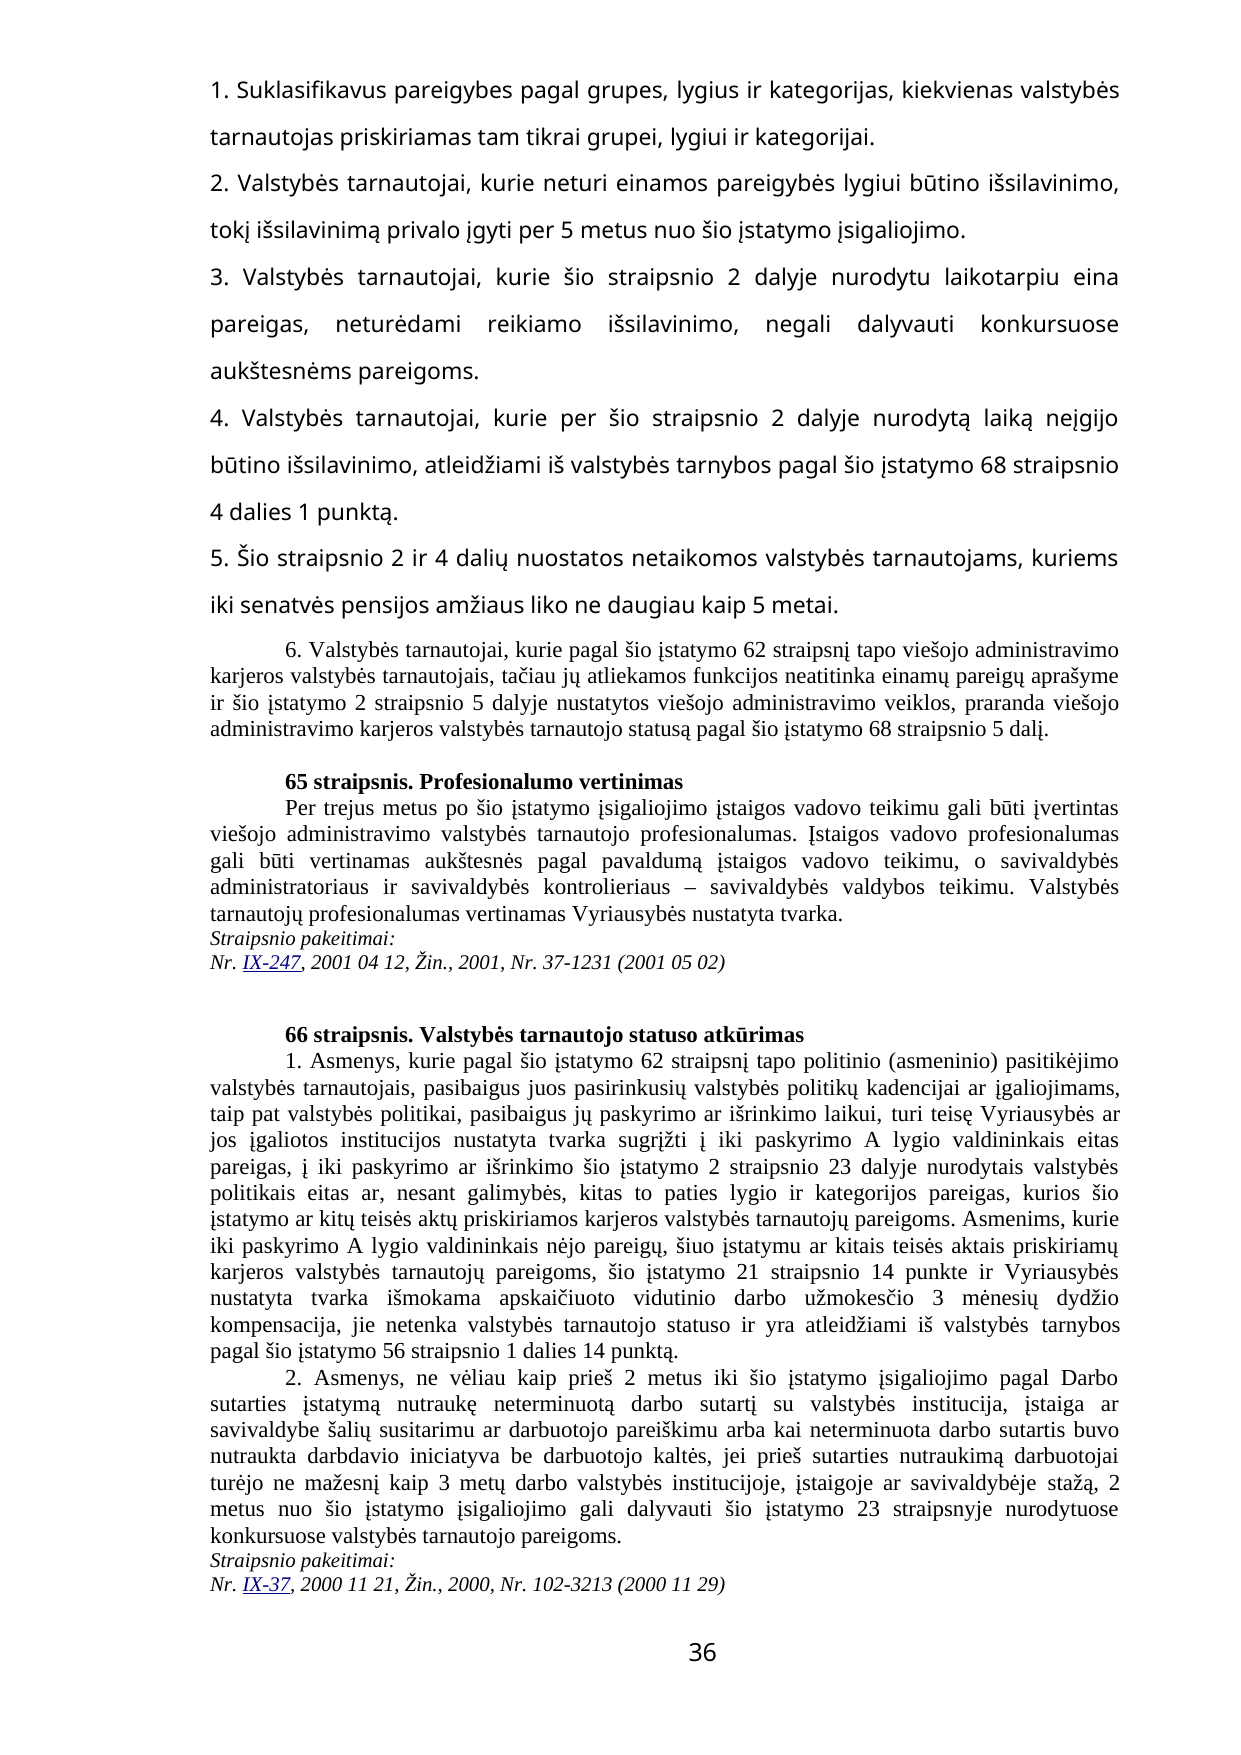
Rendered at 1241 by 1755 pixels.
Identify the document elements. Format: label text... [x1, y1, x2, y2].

text Nr. IX-247, 2001 04 12, Žin., 2001, Nr. 37-1231 (2001 05 02) [210, 950, 1120, 974]
text 6. Valstybės tarnautojai, kurie pagal šio įstatymo 62 straipsnį tapo viešojo administravimo karjeros valstybės tarnautojais, tačiau jų atliekamos funkcijos neatitinka einamų pareigų aprašyme ir šio įstatymo 2 straipsnio 5 dalyje nustatytos viešojo administravimo veiklos, praranda viešojo administravimo karjeros valstybės tarnautojo statusą pagal šio įstatymo 68 straipsnio 5 dalį. [210, 636, 1120, 741]
text Straipsnio pakeitimai: [210, 926, 1120, 950]
text Nr. IX-37, 2000 11 21, Žin., 2000, Nr. 102-3213 (2000 11 29) [210, 1572, 1120, 1596]
text 4. Valstybės tarnautojai, kurie per šio straipsnio 2 dalyje nurodytą laiką neįgijo būtino išsilavinimo, atleidžiami iš valstybės tarnybos pagal šio įstatymo 68 straipsnio 4 dalies 1 punktą. [210, 402, 1120, 527]
text 3. Valstybės tarnautojai, kurie šio straipsnio 2 dalyje nurodytu laikotarpiu eina pareigas, neturėdami reikiamo išsilavinimo, negali dalyvauti konkursuose aukštesnėms pareigoms. [210, 261, 1120, 386]
text 65 straipsnis. Profesionalumo vertinimas [210, 768, 1120, 794]
text 66 straipsnis. Valstybės tarnautojo statuso atkūrimas [210, 1021, 1120, 1047]
text 1. Asmenys, kurie pagal šio įstatymo 62 straipsnį tapo politinio (asmeninio) pasitikėjimo valstybės tarnautojais, pasibaigus juos pasirinkusių valstybės politikų kadencijai ar įgaliojimams, taip pat valstybės politikai, pasibaigus jų paskyrimo ar išrinkimo laikui, turi teisę Vyriausybės ar jos įgaliotos institucijos nustatyta tvarka sugrįžti į iki paskyrimo A lygio valdininkais eitas pareigas, į iki paskyrimo ar išrinkimo šio įstatymo 2 straipsnio 23 dalyje nurodytais valstybės politikais eitas ar, nesant galimybės, kitas to paties lygio ir kategorijos pareigas, kurios šio įstatymo ar kitų teisės aktų priskiriamos karjeros valstybės tarnautojų pareigoms. Asmenims, kurie iki paskyrimo A lygio valdininkais nėjo pareigų, šiuo įstatymu ar kitais teisės aktais priskiriamų karjeros valstybės tarnautojų pareigoms, šio įstatymo 21 straipsnio 14 punkte ir Vyriausybės nustatyta tvarka išmokama apskaičiuoto vidutinio darbo užmokesčio 3 mėnesių dydžio kompensacija, jie netenka valstybės tarnautojo statuso ir yra atleidžiami iš valstybės tarnybos pagal šio įstatymo 56 straipsnio 1 dalies 14 punktą. [210, 1047, 1120, 1363]
text 2. Valstybės tarnautojai, kurie neturi einamos pareigybės lygiui būtino išsilavinimo, tokį išsilavinimą privalo įgyti per 5 metus nuo šio įstatymo įsigaliojimo. [210, 167, 1120, 245]
text 1. Suklasifikavus pareigybes pagal grupes, lygius ir kategorijas, kiekvienas valstybės tarnautojas priskiriamas tam tikrai grupei, lygiui ir kategorijai. [210, 73, 1120, 152]
text Straipsnio pakeitimai: [210, 1548, 1120, 1572]
text 2. Asmenys, ne vėliau kaip prieš 2 metus iki šio įstatymo įsigaliojimo pagal Darbo sutarties įstatymą nutraukę neterminuotą darbo sutartį su valstybės institucija, įstaiga ar savivaldybe šalių susitarimu ar darbuotojo pareiškimu arba kai neterminuota darbo sutartis buvo nutraukta darbdavio iniciatyva be darbuotojo kaltės, jei prieš sutarties nutraukimą darbuotojai turėjo ne mažesnį kaip 3 metų darbo valstybės institucijoje, įstaigoje ar savivaldybėje stažą, 2 metus nuo šio įstatymo įsigaliojimo gali dalyvauti šio įstatymo 23 straipsnyje nurodytuose konkursuose valstybės tarnautojo pareigoms. [210, 1363, 1120, 1548]
text 5. Šio straipsnio 2 ir 4 dalių nuostatos netaikomos valstybės tarnautojams, kuriems iki senatvės pensijos amžiaus liko ne daugiau kaip 5 metai. [210, 542, 1120, 620]
text Per trejus metus po šio įstatymo įsigaliojimo įstaigos vadovo teikimu gali būti įvertintas viešojo administravimo valstybės tarnautojo profesionalumas. Įstaigos vadovo profesionalumas gali būti vertinamas aukštesnės pagal pavaldumą įstaigos vadovo teikimu, o savivaldybės administratoriaus ir savivaldybės kontrolieriaus – savivaldybės valdybos teikimu. Valstybės tarnautojų profesionalumas vertinamas Vyriausybės nustatyta tvarka. [210, 794, 1120, 926]
